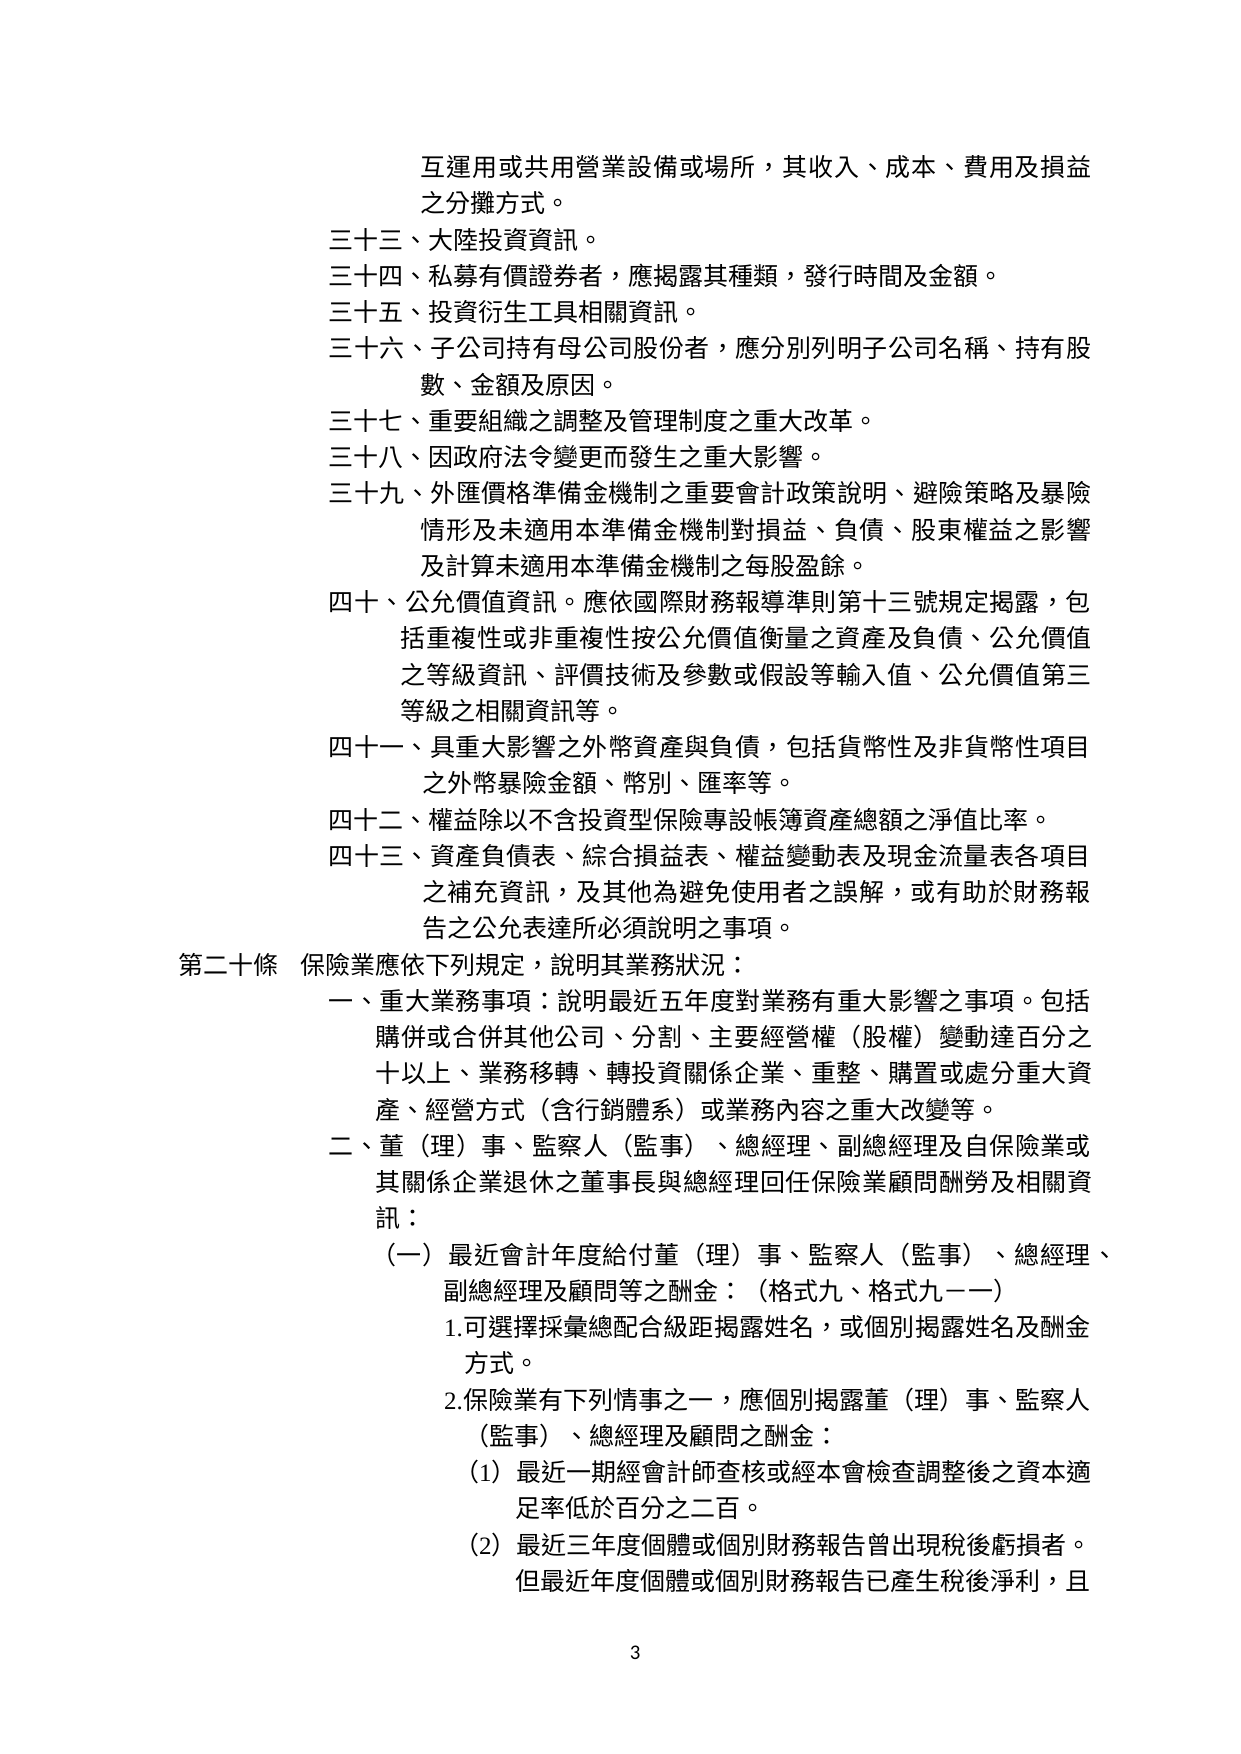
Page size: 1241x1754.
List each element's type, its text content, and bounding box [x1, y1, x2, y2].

list 三十八、因政府法令變更而發生之重大影響。 [329, 438, 1092, 474]
list 2.保險業有下列情事之一，應個別揭露董（理）事、監察人（監事）、總經理及顧問之酬金： [444, 1380, 1092, 1453]
list 互運用或共用營業設備或場所，其收入、成本、費用及損益之分攤方式。 [329, 148, 1092, 220]
list （1）最近一期經會計師查核或經本會檢查調整後之資本適足率低於百分之二百。 [454, 1453, 1092, 1525]
list 三十四、私募有價證券者，應揭露其種類，發行時間及金額。 [329, 256, 1092, 293]
list 三十五、投資衍生工具相關資訊。 [329, 293, 1092, 329]
list 四十一、具重大影響之外幣資產與負債，包括貨幣性及非貨幣性項目之外幣暴險金額、幣別、匯率等。 [328, 728, 1092, 800]
list 三十九、外匯價格準備金機制之重要會計政策說明、避險策略及暴險情形及未適用本準備金機制對損益、負債、股東權益之影響及計算未適用本準備金機制之每股盈餘。 [329, 474, 1092, 583]
list 二、董（理）事、監察人（監事）、總經理、副總經理及自保險業或其關係企業退休之董事長與總經理回任保險業顧問酬勞及相關資訊： [329, 1126, 1092, 1235]
list 三十六、子公司持有母公司股份者，應分別列明子公司名稱、持有股數、金額及原因。 [329, 329, 1092, 401]
list 第二十條 保險業應依下列規定，說明其業務狀況： [178, 945, 1092, 981]
list （2）最近三年度個體或個別財務報告曾出現稅後虧損者。但最近年度個體或個別財務報告已產生稅後淨利，且 [454, 1525, 1092, 1598]
list 四十、公允價值資訊。應依國際財務報導準則第十三號規定揭露，包括重複性或非重複性按公允價值衡量之資產及負債、公允價值之等級資訊、評價技術及參數或假設等輸入值、公允價值第三等級之相關資訊等。 [329, 583, 1092, 728]
list 三十三、大陸投資資訊。 [329, 220, 1092, 256]
list 一、重大業務事項：說明最近五年度對業務有重大影響之事項。包括購併或合併其他公司、分割、主要經營權（股權）變動達百分之十以上、業務移轉、轉投資關係企業、重整、購置或處分重大資產、經營方式（含行銷體系）或業務內容之重大改變等。 [329, 981, 1092, 1126]
list 四十三、資產負債表、綜合損益表、權益變動表及現金流量表各項目之補充資訊，及其他為避免使用者之誤解，或有助於財務報告之公允表達所必須說明之事項。 [328, 836, 1092, 945]
list （一）最近會計年度給付董（理）事、監察人（監事）、總經理、副總經理及顧問等之酬金：（格式九、格式九－一） [371, 1235, 1092, 1308]
list 三十七、重要組織之調整及管理制度之重大改革。 [329, 401, 1092, 438]
list 1.可選擇採彙總配合級距揭露姓名，或個別揭露姓名及酬金方式。 [444, 1308, 1092, 1380]
list 四十二、權益除以不含投資型保險專設帳簿資產總額之淨值比率。 [328, 800, 1092, 836]
